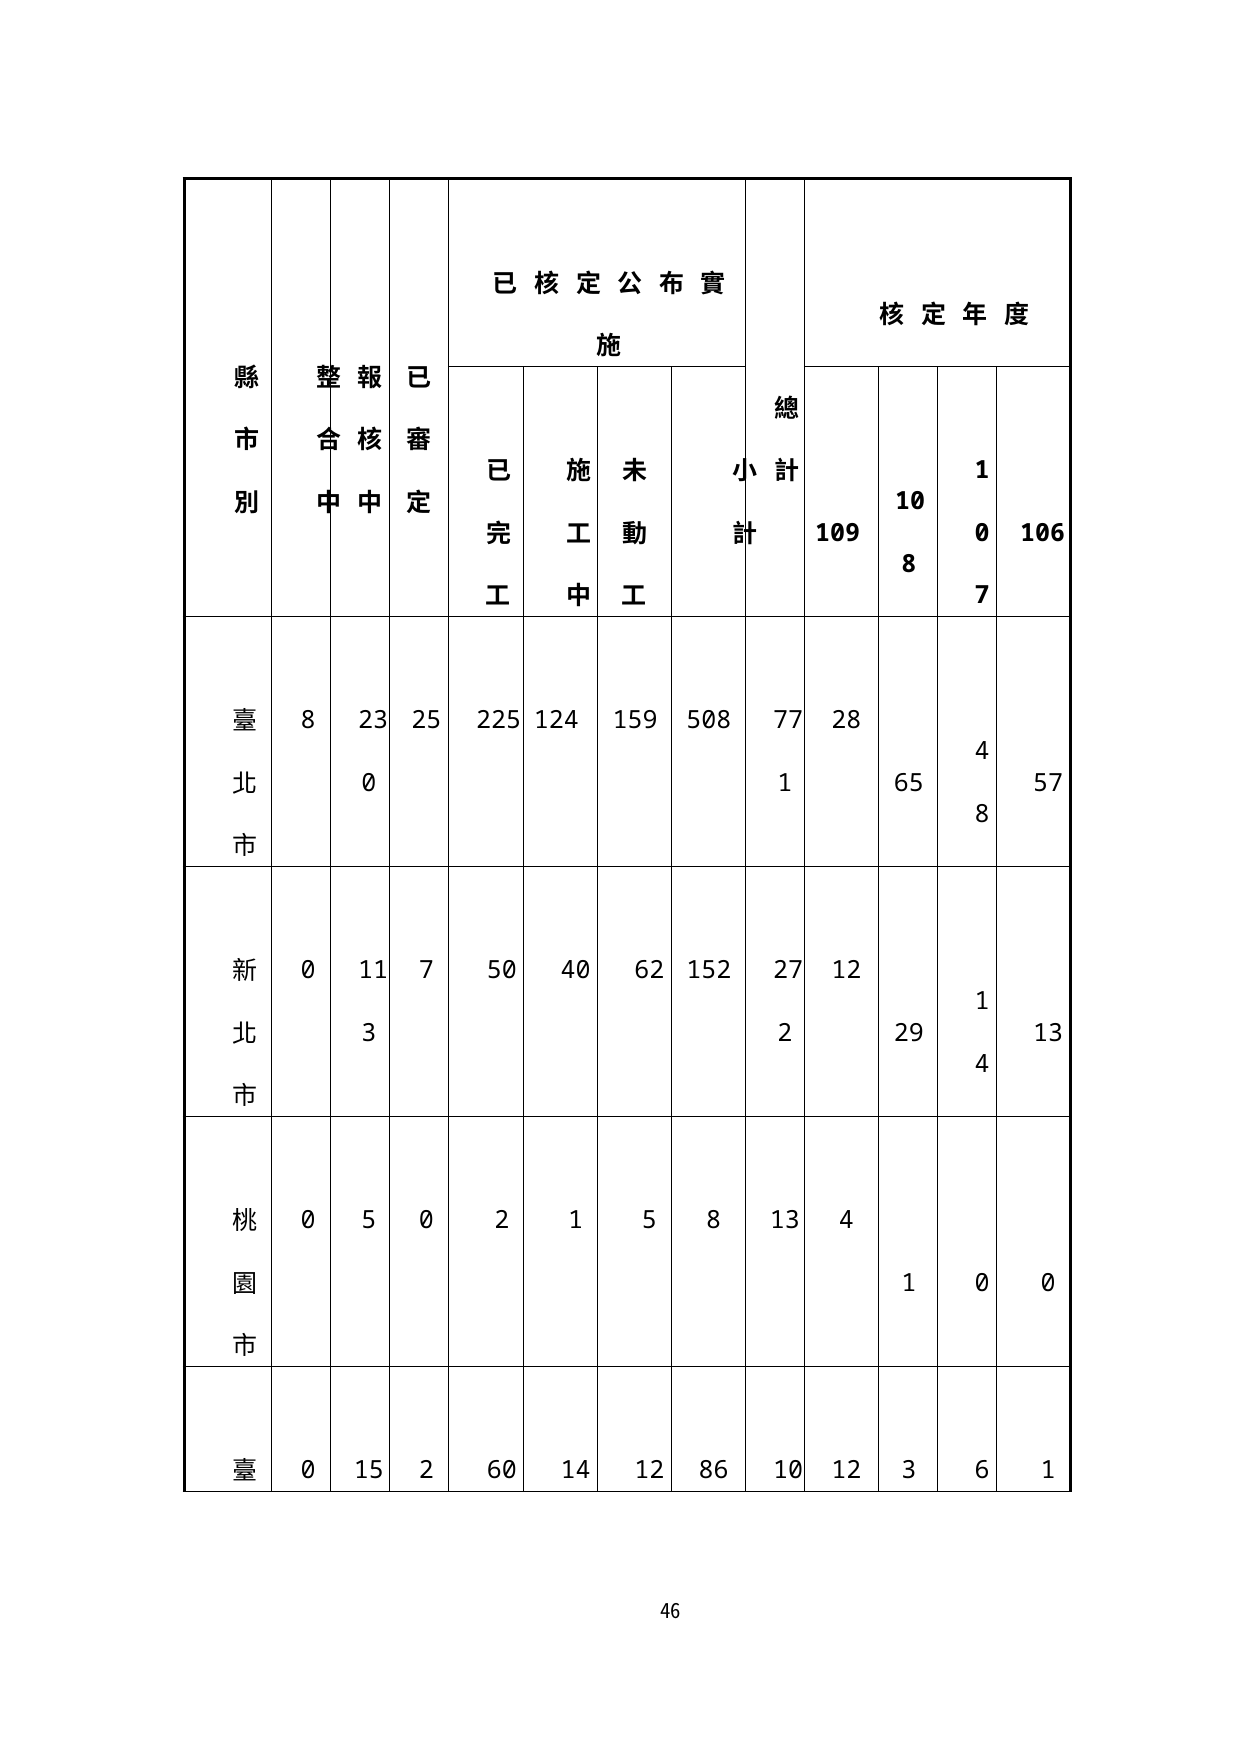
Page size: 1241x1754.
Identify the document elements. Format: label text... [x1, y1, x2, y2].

table_cell 2 [449, 1117, 523, 1366]
table_cell 40 [524, 867, 597, 1116]
table_cell 新北市 [186, 867, 271, 1116]
table_cell 5 [331, 1117, 389, 1366]
table_cell 107 [938, 367, 996, 616]
table_cell 0 [272, 1367, 330, 1491]
table_cell 12 [805, 1367, 878, 1491]
table_cell 25 [390, 617, 448, 866]
table_cell 272 [746, 867, 804, 1116]
table_cell 4 [805, 1117, 878, 1366]
table_cell 2 [390, 1367, 448, 1491]
table_header 已核定公布實施 [449, 180, 745, 366]
table_header 總計 [746, 180, 804, 616]
table_cell 14 [524, 1367, 597, 1491]
table_cell 0 [272, 1117, 330, 1366]
table_cell 10 [746, 1367, 804, 1491]
table_header 報核中 [331, 180, 389, 616]
table_cell 106 [997, 367, 1069, 616]
table_cell 未動工 [598, 367, 671, 616]
table_cell 159 [598, 617, 671, 866]
table_cell 48 [938, 617, 996, 866]
table_cell 13 [746, 1117, 804, 1366]
table_cell 12 [598, 1367, 671, 1491]
table_header 縣市別 [186, 180, 271, 616]
table_cell 已完工 [449, 367, 523, 616]
table_cell 108 [879, 367, 937, 616]
table_cell 5 [598, 1117, 671, 1366]
table_cell 225 [449, 617, 523, 866]
table_cell 1 [524, 1117, 597, 1366]
table_cell 109 [805, 367, 878, 616]
table_cell 桃園市 [186, 1117, 271, 1366]
table_cell 0 [272, 867, 330, 1116]
table_cell 0 [938, 1117, 996, 1366]
table_header 核定年度 [805, 180, 1069, 366]
table_cell 113 [331, 867, 389, 1116]
table_cell 29 [879, 867, 937, 1116]
table_header 整合中 [272, 180, 330, 616]
table_cell 57 [997, 617, 1069, 866]
table_cell 施工中 [524, 367, 597, 616]
table_cell 28 [805, 617, 878, 866]
table_cell 7 [390, 867, 448, 1116]
table_cell 50 [449, 867, 523, 1116]
table_cell 65 [879, 617, 937, 866]
table_cell 6 [938, 1367, 996, 1491]
table_cell 60 [449, 1367, 523, 1491]
table_cell 13 [997, 867, 1069, 1116]
table_cell 0 [390, 1117, 448, 1366]
table_cell 8 [272, 617, 330, 866]
table_cell 15 [331, 1367, 389, 1491]
table_cell 小計 [672, 367, 745, 616]
table_cell 771 [746, 617, 804, 866]
table_cell 86 [672, 1367, 745, 1491]
table_cell 124 [524, 617, 597, 866]
table_cell 508 [672, 617, 745, 866]
table_cell 230 [331, 617, 389, 866]
table_cell 臺 [186, 1367, 271, 1491]
table_cell 12 [805, 867, 878, 1116]
table_cell 0 [997, 1117, 1069, 1366]
table_cell 62 [598, 867, 671, 1116]
table_cell 8 [672, 1117, 745, 1366]
table_cell 臺北市 [186, 617, 271, 866]
table_cell 152 [672, 867, 745, 1116]
table_cell 3 [879, 1367, 937, 1491]
table_header 已審定 [390, 180, 448, 616]
table_cell 14 [938, 867, 996, 1116]
table_cell 1 [997, 1367, 1069, 1491]
table_cell 1 [879, 1117, 937, 1366]
